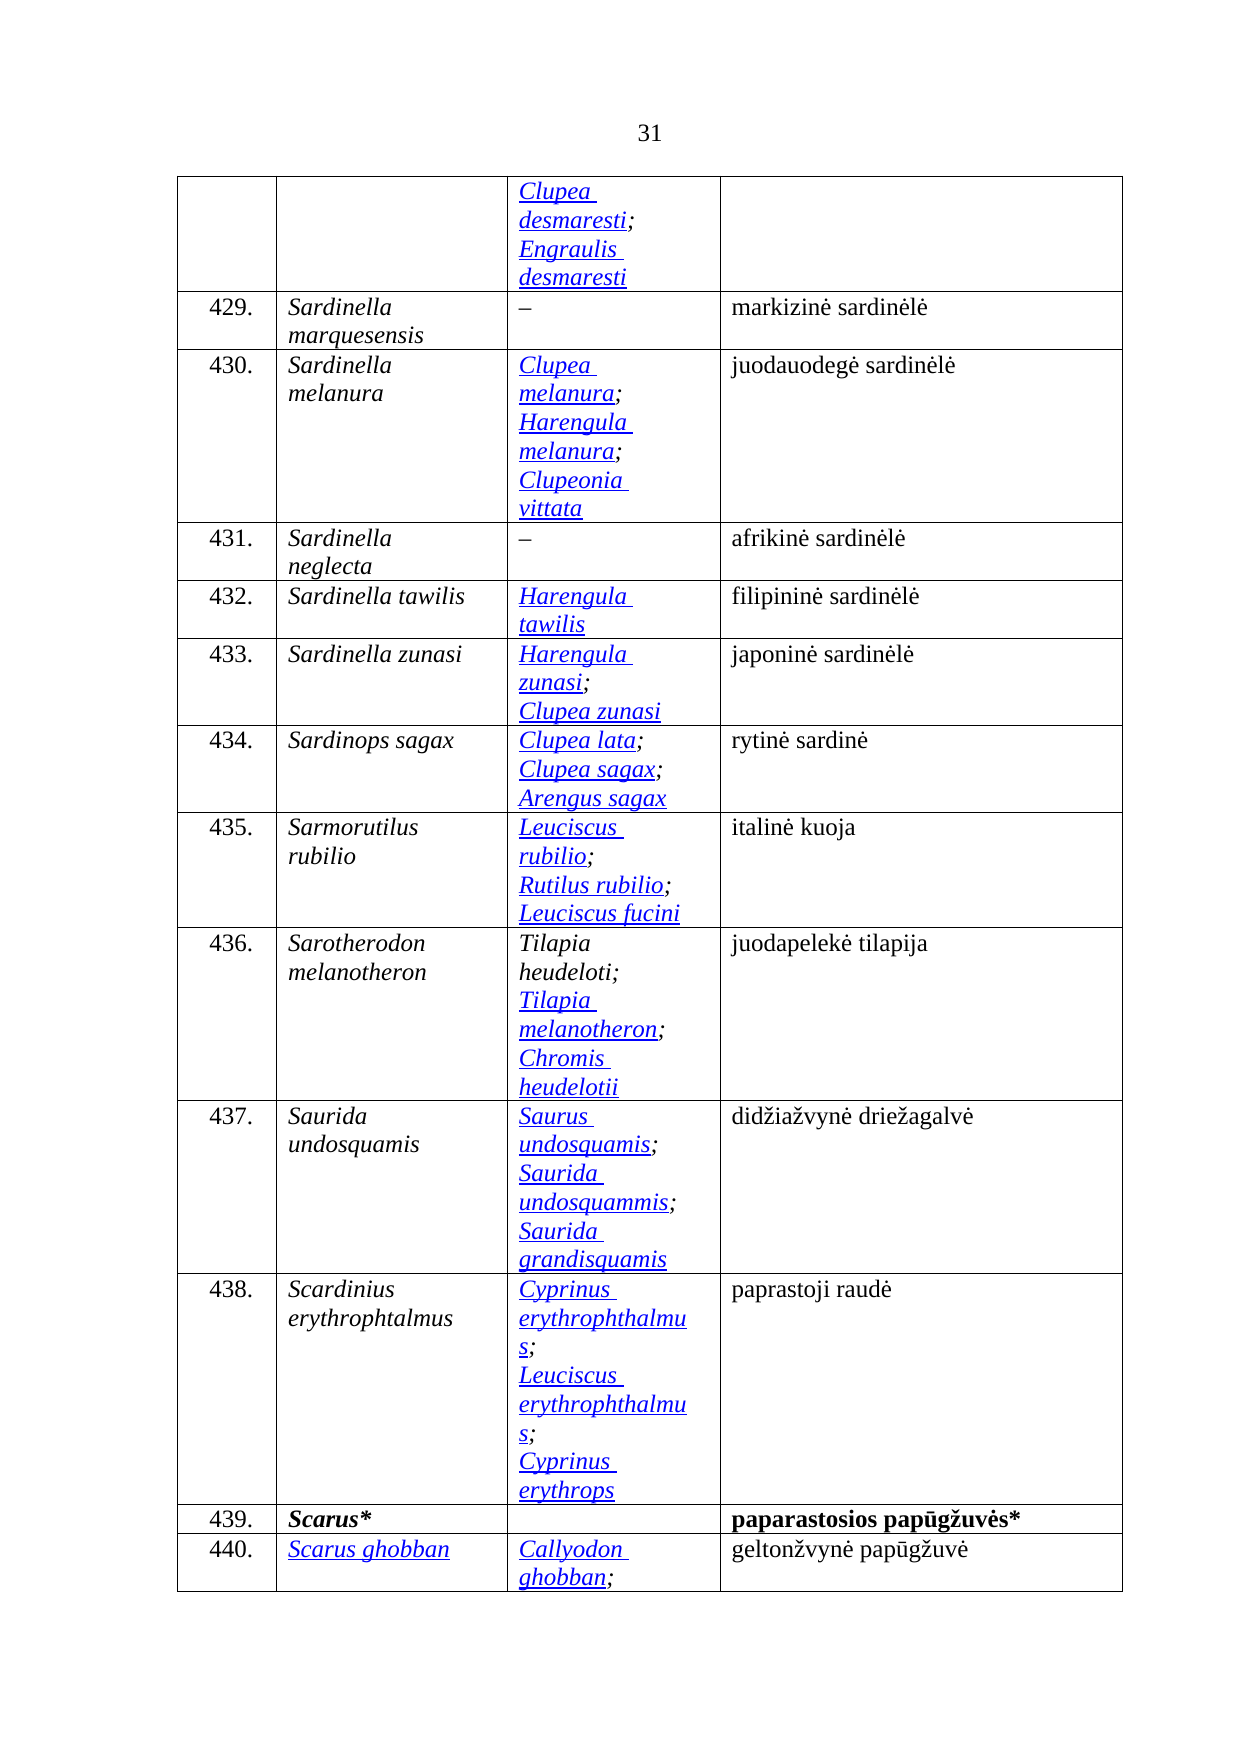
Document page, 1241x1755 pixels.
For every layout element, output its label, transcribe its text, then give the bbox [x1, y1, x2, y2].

table_cell markizinė sardinėlė [721, 292, 1122, 349]
table_cell Sardinella neglecta [277, 523, 507, 580]
table_cell Sardinella melanura [277, 350, 507, 522]
table_cell Scarus ghobban [277, 1534, 507, 1591]
table_cell Clupea melanura; Harengula melanura; Clupeonia vittata [508, 350, 720, 522]
table_cell geltonžvynė papūgžuvė [721, 1534, 1122, 1591]
table_cell [721, 177, 1122, 291]
table_cell didžiažvynė driežagalvė [721, 1101, 1122, 1273]
table_cell Harengula zunasi; Clupea zunasi [508, 639, 720, 725]
table_cell 430. [178, 350, 276, 522]
table_cell japoninė sardinėlė [721, 639, 1122, 725]
table_cell Saurida undosquamis [277, 1101, 507, 1273]
table_cell afrikinė sardinėlė [721, 523, 1122, 580]
table_cell 438. [178, 1274, 276, 1504]
table_cell 429. [178, 292, 276, 349]
table_cell 439. [178, 1505, 276, 1533]
table_cell Tilapia heudeloti; Tilapia melanotheron; Chromis heudelotii [508, 928, 720, 1100]
table_cell 433. [178, 639, 276, 725]
table_cell 437. [178, 1101, 276, 1273]
table_cell rytinė sardinė [721, 726, 1122, 812]
table_cell Sardinops sagax [277, 726, 507, 812]
table_cell 431. [178, 523, 276, 580]
table_cell Leuciscus rubilio; Rutilus rubilio; Leuciscus fucini [508, 813, 720, 927]
table_cell Callyodon ghobban; [508, 1534, 720, 1591]
table_cell juodapelekė tilapija [721, 928, 1122, 1100]
table_cell paprastoji raudė [721, 1274, 1122, 1504]
table_cell – [508, 523, 720, 580]
table_cell Sardinella zunasi [277, 639, 507, 725]
table_cell 440. [178, 1534, 276, 1591]
table_cell Scarus* [277, 1505, 507, 1533]
table_cell paparastosios papūgžuvės* [721, 1505, 1122, 1533]
table_cell filipininė sardinėlė [721, 581, 1122, 638]
table_cell 434. [178, 726, 276, 812]
table_cell Cyprinus erythrophthalmus; Leuciscus erythrophthalmus; Cyprinus erythrops [508, 1274, 720, 1504]
table_cell Scardinius erythrophtalmus [277, 1274, 507, 1504]
table_cell Clupea desmaresti; Engraulis desmaresti [508, 177, 720, 291]
table_cell 435. [178, 813, 276, 927]
table_cell Sarotherodon melanotheron [277, 928, 507, 1100]
table_cell Sardinella tawilis [277, 581, 507, 638]
table_cell Harengula tawilis [508, 581, 720, 638]
table_cell [508, 1505, 720, 1533]
table_cell 436. [178, 928, 276, 1100]
table_cell Sarmorutilus rubilio [277, 813, 507, 927]
table_cell [277, 177, 507, 291]
table_cell Sardinella marquesensis [277, 292, 507, 349]
table_cell Clupea lata; Clupea sagax; Arengus sagax [508, 726, 720, 812]
table_cell italinė kuoja [721, 813, 1122, 927]
table_cell Saurus undosquamis; Saurida undosquammis; Saurida grandisquamis [508, 1101, 720, 1273]
table_cell 432. [178, 581, 276, 638]
table_cell [178, 177, 276, 291]
table_cell juodauodegė sardinėlė [721, 350, 1122, 522]
table_cell – [508, 292, 720, 349]
